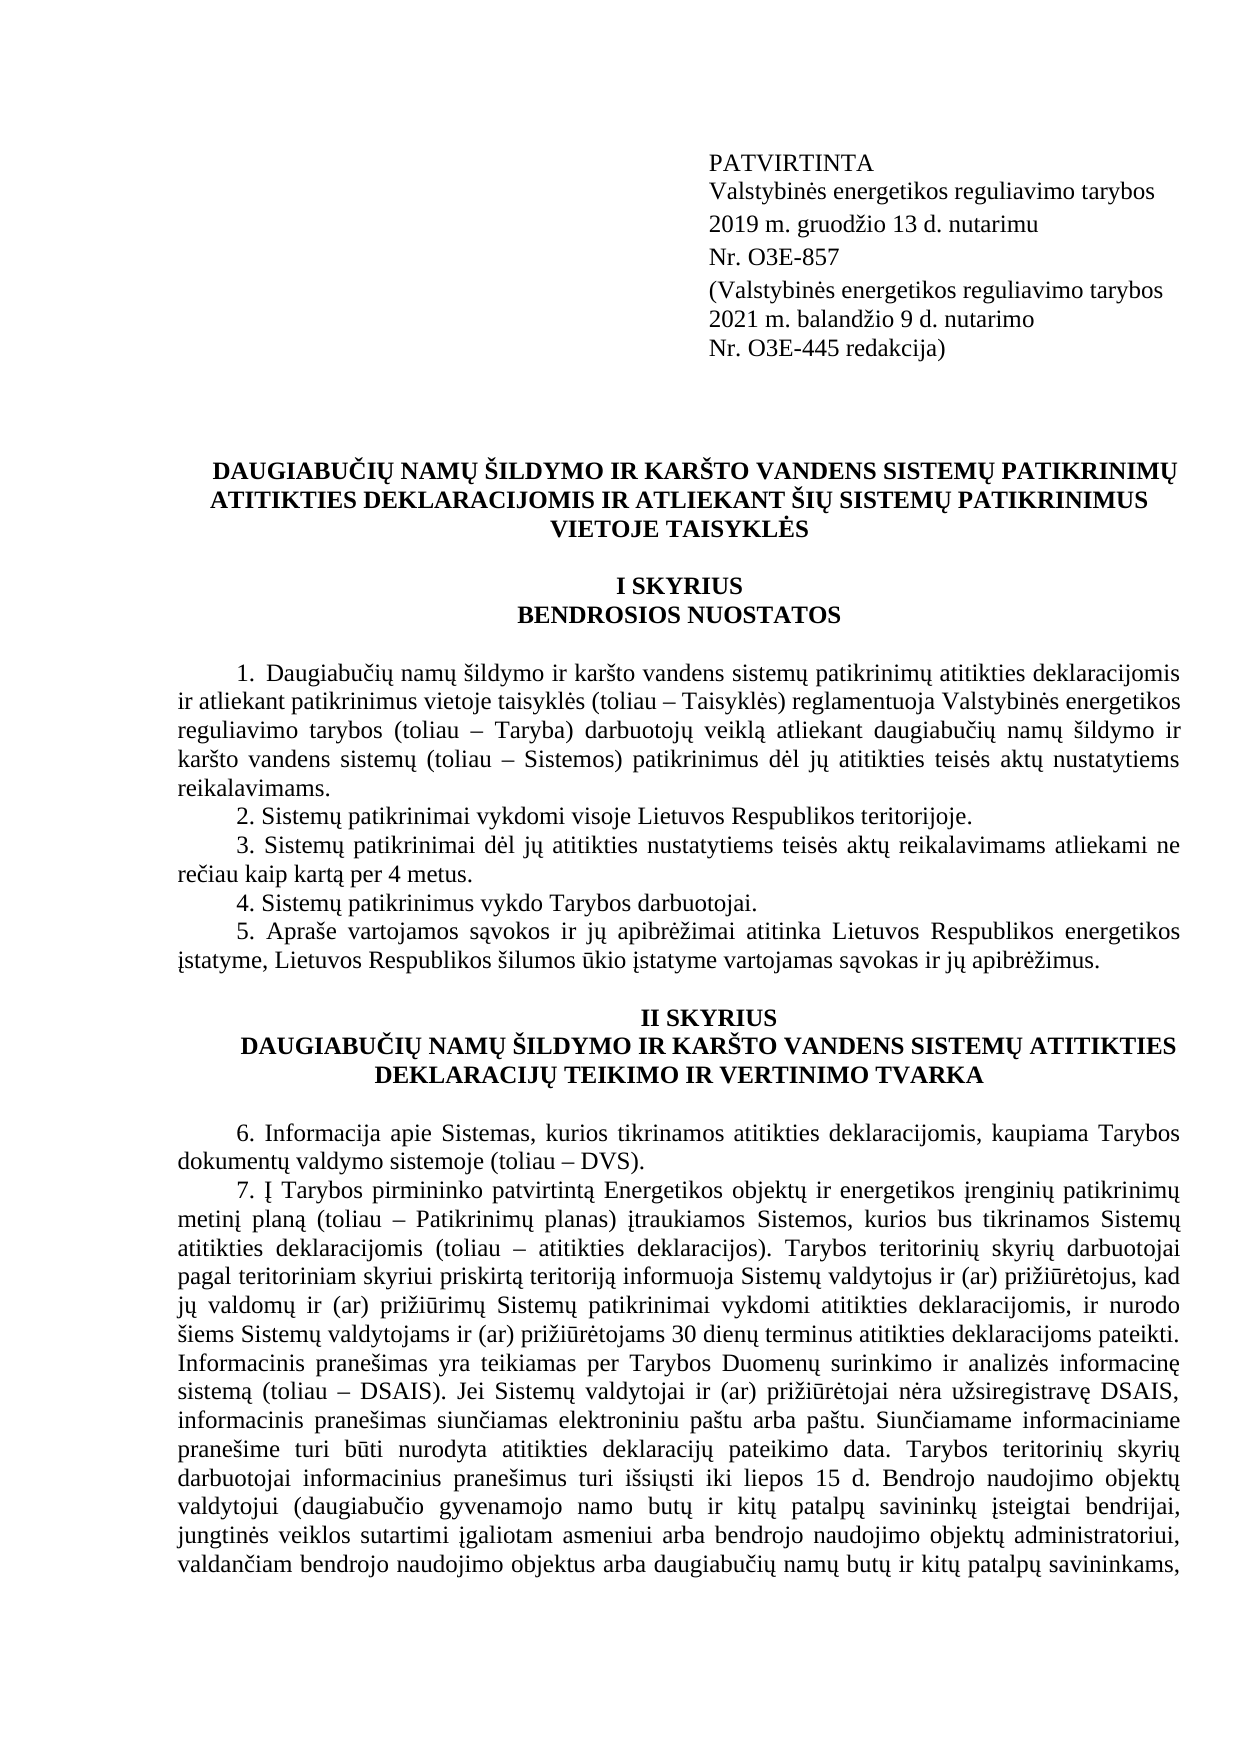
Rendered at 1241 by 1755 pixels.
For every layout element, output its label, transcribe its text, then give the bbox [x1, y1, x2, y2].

text Nr. O3E-857 [177, 242, 1166, 271]
text Nr. O3E-445 redakcija) [177, 333, 1181, 362]
text 5. Apraše vartojamos sąvokos ir jų apibrėžimai atitinka Lietuvos Respublikos energetikos įstatyme, Lietuvos Respublikos šilumos ūkio įstatyme vartojamas sąvokas ir jų apibrėžimus. [177, 916, 1181, 974]
text 6. Informacija apie Sistemas, kurios tikrinamos atitikties deklaracijomis, kaupiama Tarybos dokumentų valdymo sistemoje (toliau – DVS). [177, 1118, 1181, 1175]
text 3. Sistemų patikrinimai dėl jų atitikties nustatytiems teisės aktų reikalavimams atliekami ne rečiau kaip kartą per 4 metus. [177, 830, 1181, 888]
text 2. Sistemų patikrinimai vykdomi visoje Lietuvos Respublikos teritorijoje. [177, 801, 1181, 830]
text BENDROSIOS NUOSTATOS [177, 600, 1181, 629]
text 2021 m. balandžio 9 d. nutarimo [177, 304, 1181, 333]
text II SKYRIUS [177, 1003, 1181, 1031]
text (Valstybinės energetikos reguliavimo tarybos [177, 275, 1181, 304]
text DaugiabučiŲ namŲ šildymo ir karšto vandens sistemų PATIKRINIMŲ ATITIKTIES DEKLARACIJOMIS IR ATLIEKANT ŠIŲ SISTEMŲ PATIKRINIMUS VIETOJE tAISYKLĖS [177, 456, 1181, 543]
text Valstybinės energetikos reguliavimo tarybos [177, 176, 1166, 205]
text PATVIRTINTA [177, 148, 1181, 176]
text I SKYRIUS [177, 571, 1181, 600]
text 4. Sistemų patikrinimus vykdo Tarybos darbuotojai. [177, 888, 1181, 916]
text 1. Daugiabučių namų šildymo ir karšto vandens sistemų patikrinimų atitikties deklaracijomis ir atliekant patikrinimus vietoje taisyklės (toliau – Taisyklės) reglamentuoja Valstybinės energetikos reguliavimo tarybos (toliau – Taryba) darbuotojų veiklą atliekant daugiabučių namų šildymo ir karšto vandens sistemų (toliau – Sistemos) patikrinimus dėl jų atitikties teisės aktų nustatytiems reikalavimams. [177, 658, 1181, 801]
text 2019 m. gruodžio 13 d. nutarimu [177, 209, 1166, 238]
text 7. Į Tarybos pirmininko patvirtintą Energetikos objektų ir energetikos įrenginių patikrinimų metinį planą (toliau – Patikrinimų planas) įtraukiamos Sistemos, kurios bus tikrinamos Sistemų atitikties deklaracijomis (toliau – atitikties deklaracijos). Tarybos teritorinių skyrių darbuotojai pagal teritoriniam skyriui priskirtą teritoriją informuoja Sistemų valdytojus ir (ar) prižiūrėtojus, kad jų valdomų ir (ar) prižiūrimų Sistemų patikrinimai vykdomi atitikties deklaracijomis, ir nurodo šiems Sistemų valdytojams ir (ar) prižiūrėtojams 30 dienų terminus atitikties deklaracijoms pateikti. Informacinis pranešimas yra teikiamas per Tarybos Duomenų surinkimo ir analizės informacinę sistemą (toliau – DSAIS). Jei Sistemų valdytojai ir (ar) prižiūrėtojai nėra užsiregistravę DSAIS, informacinis pranešimas siunčiamas elektroniniu paštu arba paštu. Siunčiamame informaciniame pranešime turi būti nurodyta atitikties deklaracijų pateikimo data. Tarybos teritorinių skyrių darbuotojai informacinius pranešimus turi išsiųsti iki liepos 15 d. Bendrojo naudojimo objektų valdytojui (daugiabučio gyvenamojo namo butų ir kitų patalpų savininkų įsteigtai bendrijai, jungtinės veiklos sutartimi įgaliotam asmeniui arba bendrojo naudojimo objektų administratoriui, valdančiam bendrojo naudojimo objektus arba daugiabučių namų butų ir kitų patalpų savininkams, [177, 1175, 1181, 1578]
text DaugiabučiŲ namŲ šildymo ir karšto vandens sistemų ATITIKTIES DEKLARACIJŲ TEIKIMO IR VERTINIMO TVARKA [177, 1031, 1181, 1089]
